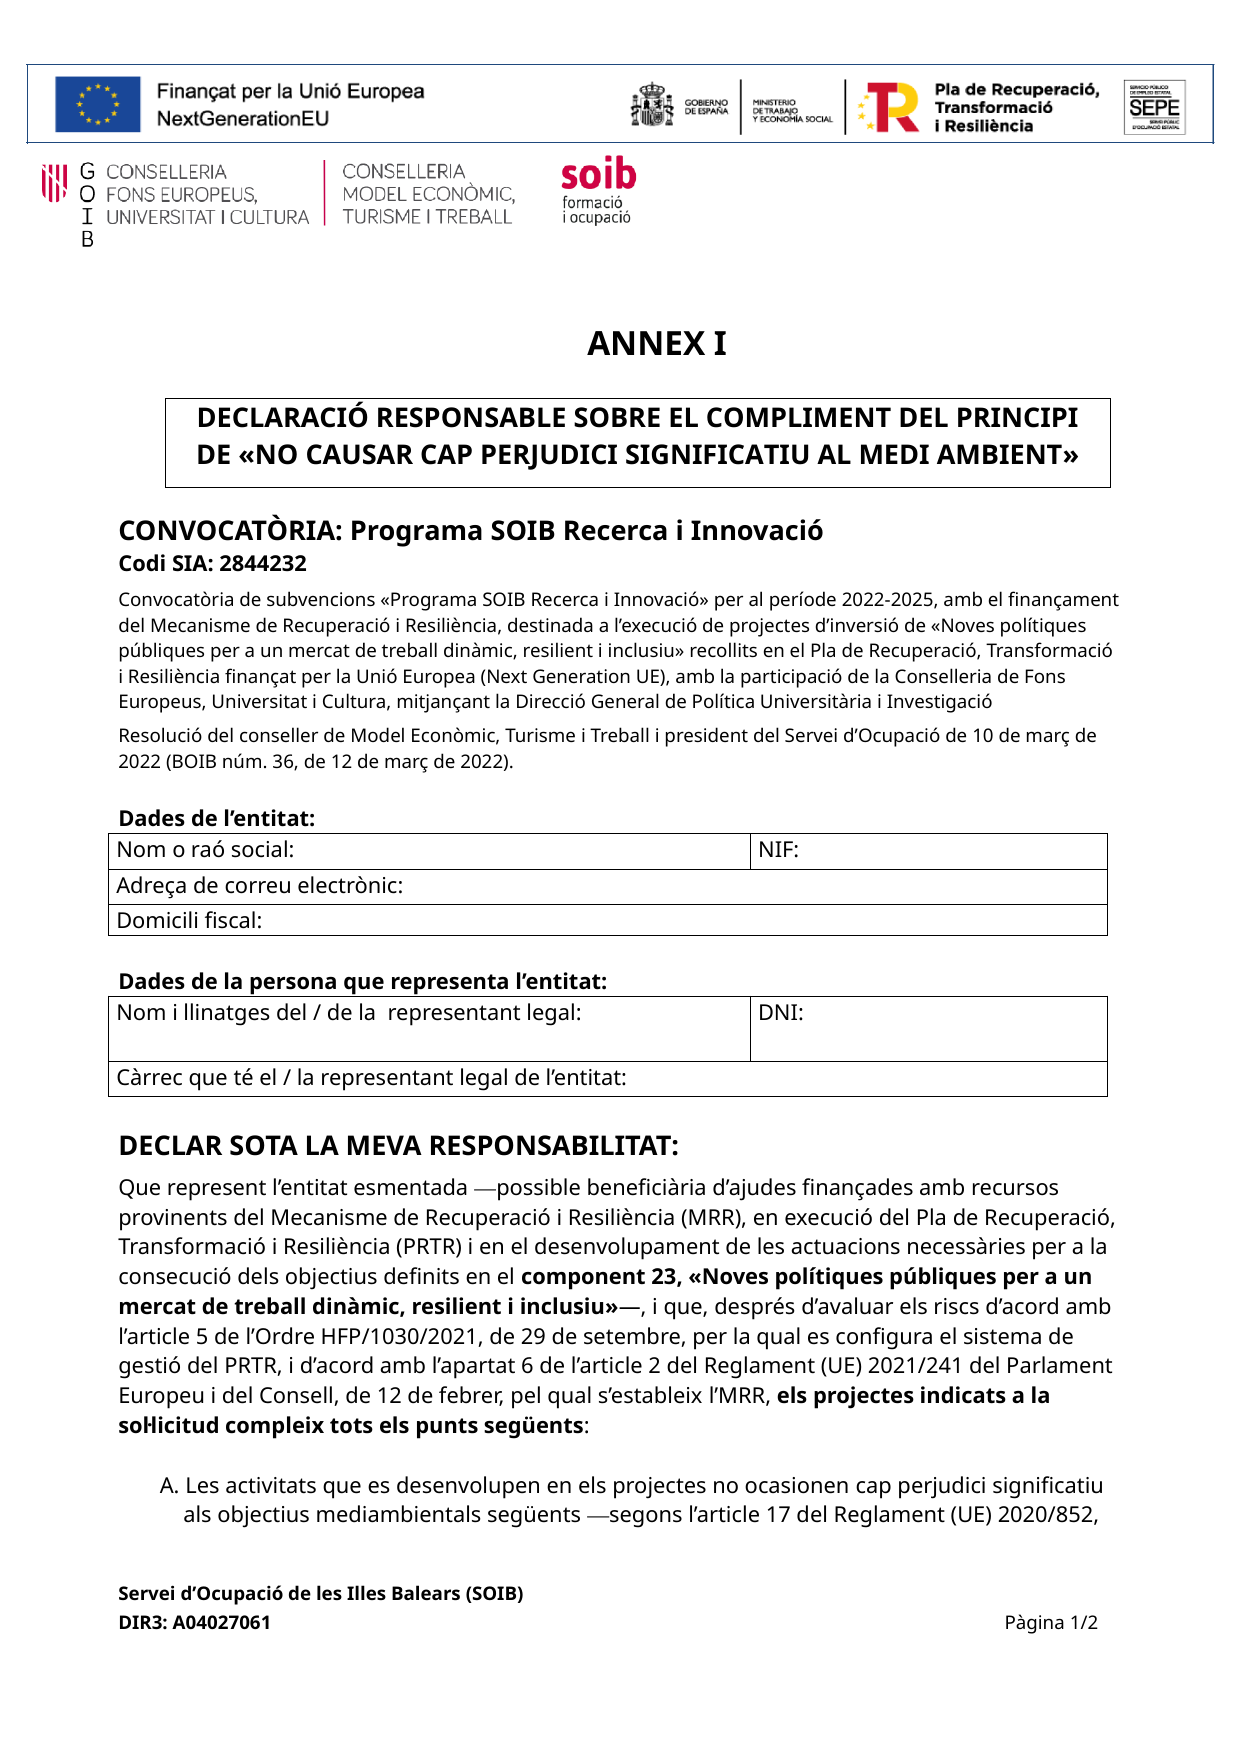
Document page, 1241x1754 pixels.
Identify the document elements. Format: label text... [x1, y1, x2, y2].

text Que represent l’entitat esmentada —possible beneficiària d’ajudes finançades amb recursos provinents del Mecanisme de Recuperació i Resiliència (MRR), en execució del Pla de Recuperació, Transformació i Resiliència (PRTR) i en el desenvolupament de les actuacions necessàries per a la consecució dels objectius definits en el component 23, «Noves polítiques públiques per a un mercat de treball dinàmic, resilient i inclusiu»—, i que, després d’avaluar els riscs d’acord amb l’article 5 de l’Ordre HFP/1030/2021, de 29 de setembre, per la qual es configura el sistema de gestió del PRTR, i d’acord amb l’apartat 6 de l’article 2 del Reglament (UE) 2021/241 del Parlament Europeu i del Consell, de 12 de febrer, pel qual s’estableix l’MRR, els projectes indicats a la sol·licitud compleix tots els punts següents: [118, 1172, 1122, 1440]
text DECLAR SOTA LA MEVA RESPONSABILITAT: [118, 1126, 1122, 1163]
text CONVOCATÒRIA: Programa SOIB Recerca i Innovació [118, 511, 1122, 548]
picture [12, 41, 1222, 184]
text Codi SIA: 2844232 [118, 548, 1122, 578]
text Convocatòria de subvencions «Programa SOIB Recerca i Innovació» per al període 2022-2025, amb el finançament del Mecanisme de Recuperació i Resiliència, destinada a l’execució de projectes d’inversió de «Noves polítiques públiques per a un mercat de treball dinàmic, resilient i inclusiu» recollits en el Pla de Recuperació, Transformació i Resiliència finançat per la Unió Europea (Next Generation UE), amb la participació de la Conselleria de Fons Europeus, Universitat i Cultura, mitjançant la Direcció General de Política Universitària i Investigació [118, 586, 1122, 714]
table_cell Adreça de correu electrònic: [109, 870, 1107, 904]
subtitle ANNEX I [192, 320, 1122, 366]
text Dades de la persona que representa l’entitat: [118, 966, 1122, 996]
table_header Nom i llinatges del / de la representant legal: [109, 997, 750, 1061]
text A. Les activitats que es desenvolupen en els projectes no ocasionen cap perjudici significatiu als objectius mediambientals següents —segons l’article 17 del Reglament (UE) 2020/852, [159, 1470, 1122, 1529]
table_header DNI: [751, 997, 1107, 1061]
table_cell Càrrec que té el / la representant legal de l’entitat: [109, 1062, 1107, 1096]
table_header Nom o raó social: [109, 834, 750, 869]
table_header NIF: [751, 834, 1107, 869]
table_cell Domicili fiscal: [109, 905, 1107, 935]
text Resolució del conseller de Model Econòmic, Turisme i Treball i president del Servei d’Ocupació de 10 de març de 2022 (BOIB núm. 36, de 12 de març de 2022). [118, 722, 1122, 773]
text Dades de l’entitat: [118, 803, 1122, 833]
